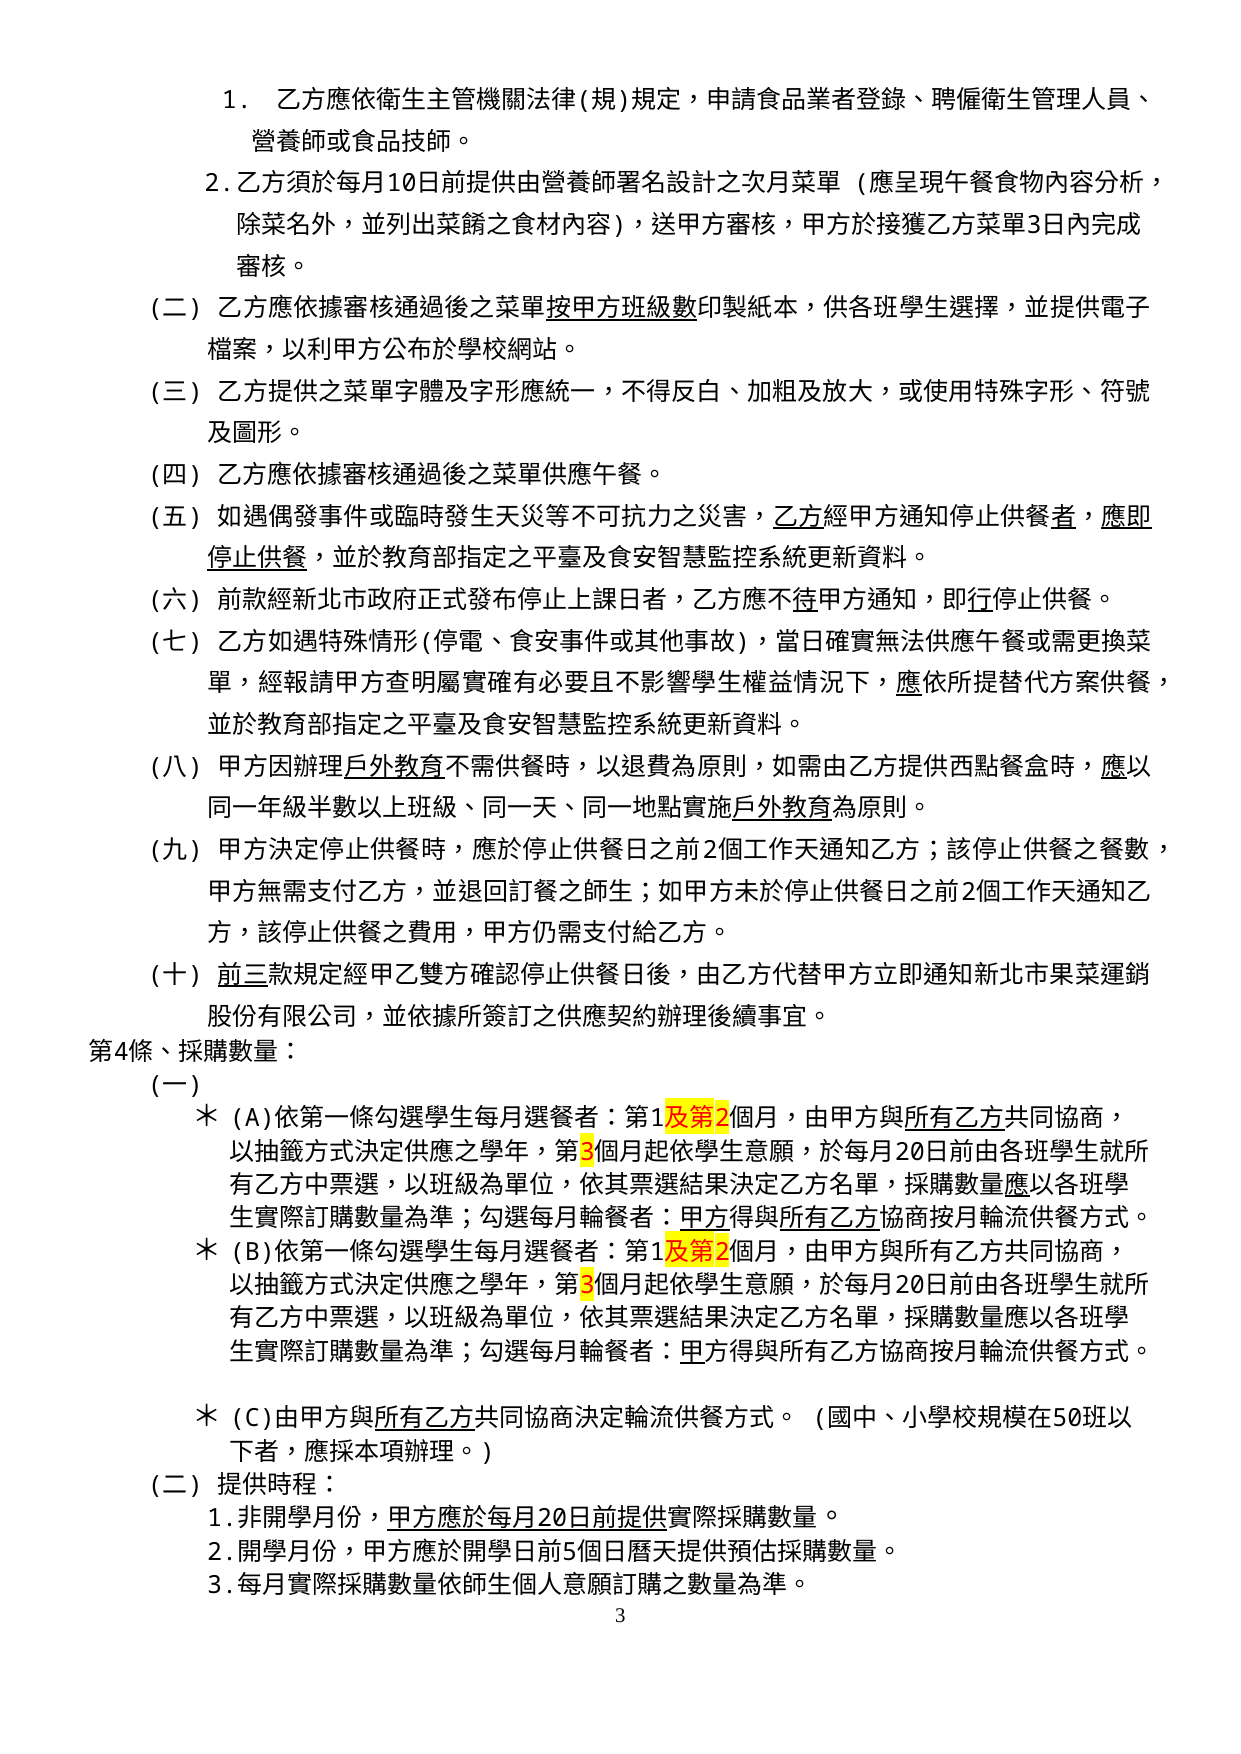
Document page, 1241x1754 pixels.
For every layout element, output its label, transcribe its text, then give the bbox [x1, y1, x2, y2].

list 乙方須於每月10日前提供由營養師署名設計之次月菜單 (應呈現午餐食物內容分析，除菜名外，並列出菜餚之食材內容)，送甲方審核，甲方於接獲乙方菜單3日內完成審核。 [204, 158, 1152, 283]
list 乙方提供之菜單字體及字形應統一，不得反白、加粗及放大，或使用特殊字形、符號及圖形。 [148, 367, 1152, 450]
list (A)依第一條勾選學生每月選餐者：第1及第2個月，由甲方與所有乙方共同協商，以抽籤方式決定供應之學年，第3個月起依學生意願，於每月20日前由各班學生就所有乙方中票選，以班級為單位，依其票選結果決定乙方名單，採購數量應以各班學生實際訂購數量為準；勾選每月輪餐者：甲方得與所有乙方協商按月輪流供餐方式。 [192, 1100, 1152, 1233]
list 乙方應依據審核通過後之菜單供應午餐。 [148, 450, 1152, 492]
list (B)依第一條勾選學生每月選餐者：第1及第2個月，由甲方與所有乙方共同協商，以抽籤方式決定供應之學年，第3個月起依學生意願，於每月20日前由各班學生就所有乙方中票選，以班級為單位，依其票選結果決定乙方名單，採購數量應以各班學生實際訂購數量為準；勾選每月輪餐者：甲方得與所有乙方協商按月輪流供餐方式。 [192, 1233, 1152, 1400]
list 乙方如遇特殊情形(停電、食安事件或其他事故)，當日確實無法供應午餐或需更換菜單，經報請甲方查明屬實確有必要且不影響學生權益情況下，應依所提替代方案供餐，並於教育部指定之平臺及食安智慧監控系統更新資料。 [148, 617, 1152, 742]
list 如遇偶發事件或臨時發生天災等不可抗力之災害，乙方經甲方通知停止供餐者，應即停止供餐，並於教育部指定之平臺及食安智慧監控系統更新資料。 [148, 492, 1152, 575]
list 乙方應依衛生主管機關法律(規)規定，申請食品業者登錄、聘僱衛生管理人員、營養師或食品技師。 [222, 75, 1152, 158]
list 乙方應依據審核通過後之菜單按甲方班級數印製紙本，供各班學生選擇，並提供電子檔案，以利甲方公布於學校網站。 [148, 283, 1152, 367]
list 提供時程： 1.非開學月份，甲方應於每月20日前提供實際採購數量。 2.開學月份，甲方應於開學日前5個日曆天提供預估採購數量。 3.每月實際採購數量依師生個人意願訂購之數量為準。 [148, 1467, 1152, 1600]
list 前三款規定經甲乙雙方確認停止供餐日後，由乙方代替甲方立即通知新北市果菜運銷股份有限公司，並依據所簽訂之供應契約辦理後續事宜。 [148, 950, 1152, 1033]
list 甲方因辦理戶外教育不需供餐時，以退費為原則，如需由乙方提供西點餐盒時，應以同一年級半數以上班級、同一天、同一地點實施戶外教育為原則。 [148, 742, 1152, 825]
list 甲方決定停止供餐時，應於停止供餐日之前2個工作天通知乙方；該停止供餐之餐數，甲方無需支付乙方，並退回訂餐之師生；如甲方未於停止供餐日之前2個工作天通知乙方，該停止供餐之費用，甲方仍需支付給乙方。 [148, 825, 1152, 950]
text 第4條、採購數量： [89, 1033, 1152, 1067]
list 前款經新北市政府正式發布停止上課日者，乙方應不待甲方通知，即行停止供餐。 [148, 575, 1152, 617]
list (C)由甲方與所有乙方共同協商決定輪流供餐方式。 (國中、小學校規模在50班以下者，應採本項辦理。) [192, 1400, 1152, 1467]
